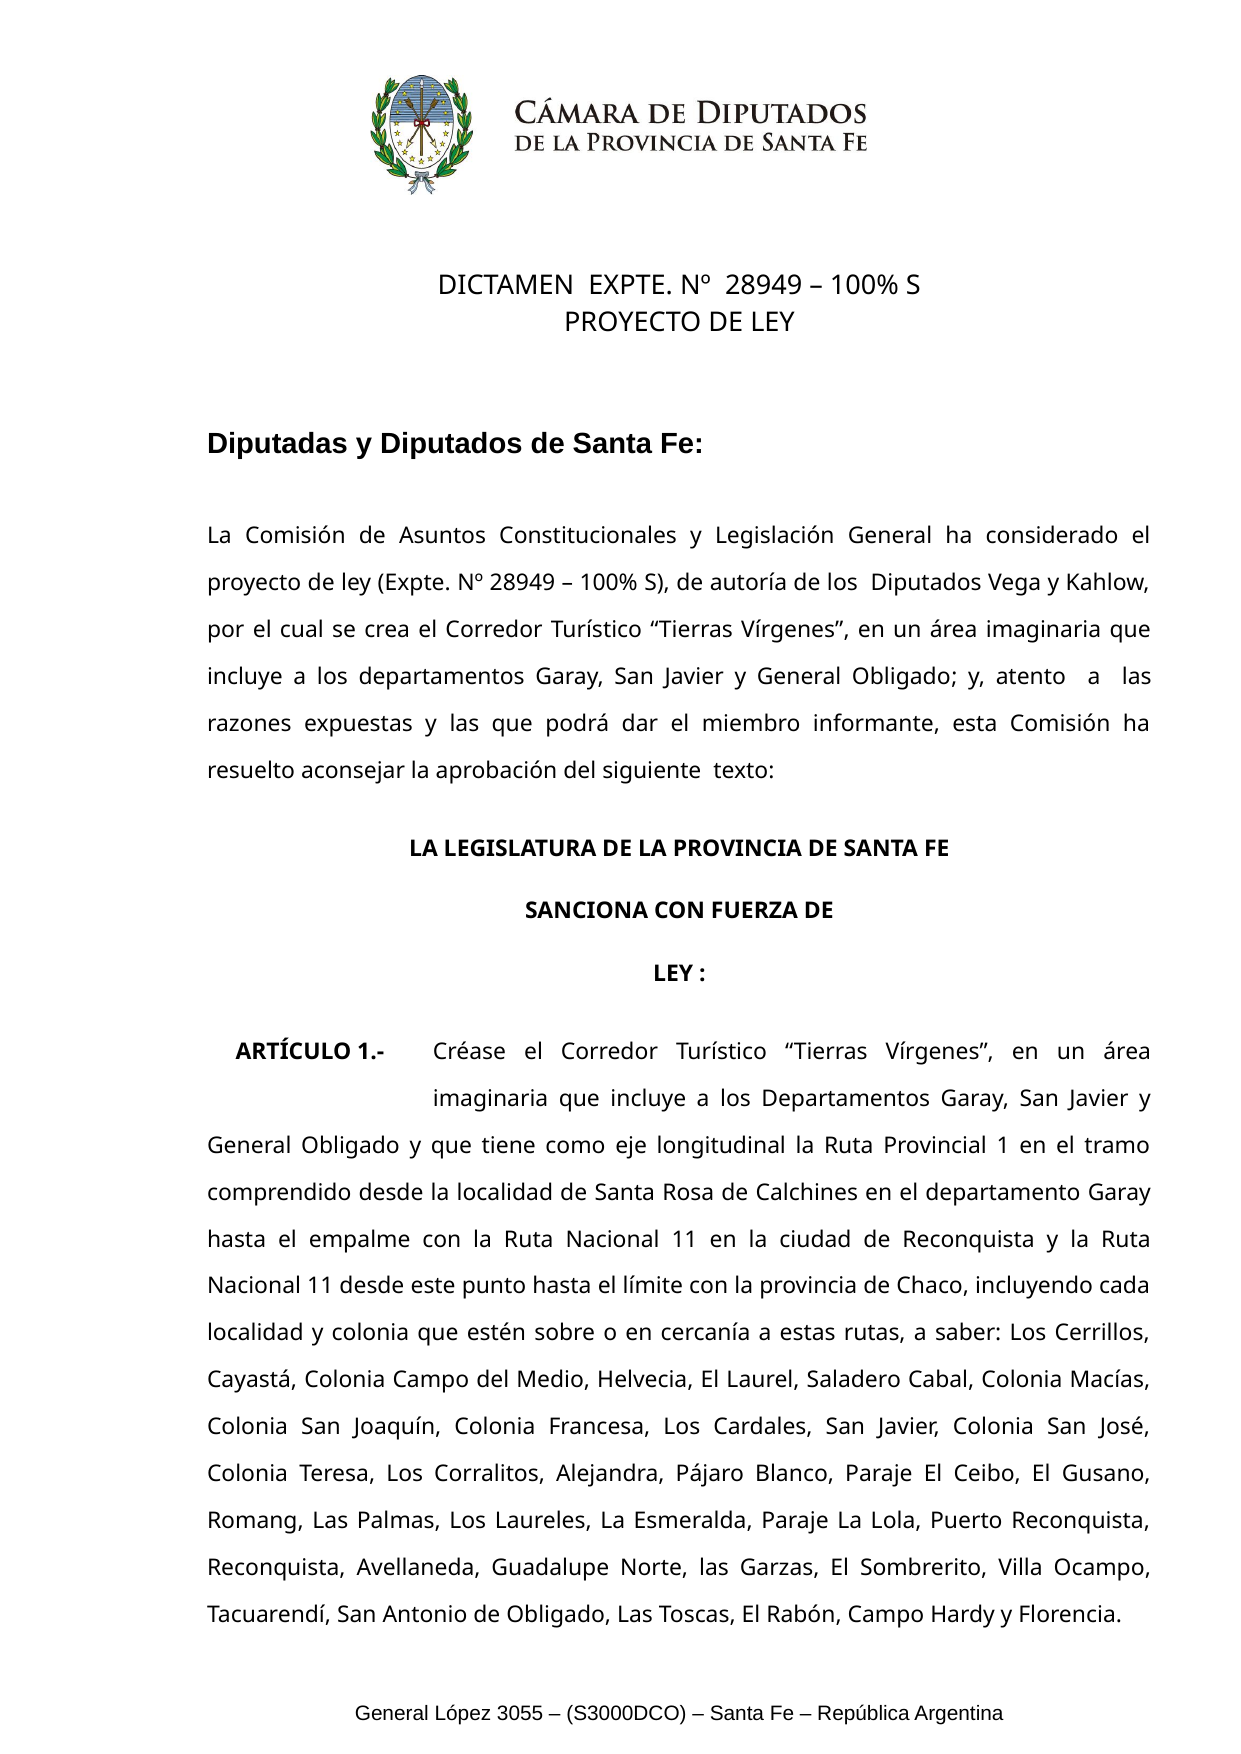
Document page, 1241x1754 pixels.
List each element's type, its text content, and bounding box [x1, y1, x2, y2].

text Créase el Corredor Turístico “Tierras Vírgenes”, en un área imaginaria que incluye a los Departamentos Garay, San Javier y General Obligado y que tiene como eje longitudinal la Ruta Provincial 1 en el tramo comprendido desde la localidad de Santa Rosa de Calchines en el departamento Garay hasta el empalme con la Ruta Nacional 11 en la ciudad de Reconquista y la Ruta Nacional 11 desde este punto hasta el límite con la provincia de Chaco, incluyendo cada localidad y colonia que estén sobre o en cercanía a estas rutas, a saber: Los Cerrillos, Cayastá, Colonia Campo del Medio, Helvecia, El Laurel, Saladero Cabal, Colonia Macías, Colonia San Joaquín, Colonia Francesa, Los Cardales, San Javier, Colonia San José, Colonia Teresa, Los Corralitos, Alejandra, Pájaro Blanco, Paraje El Ceibo, El Gusano, Romang, Las Palmas, Los Laureles, La Esmeralda, Paraje La Lola, Puerto Reconquista, Reconquista, Avellaneda, Guadalupe Norte, las Garzas, El Sombrerito, Villa Ocampo, Tacuarendí, San Antonio de Obligado, Las Toscas, El Rabón, Campo Hardy y Florencia. [207, 1035, 1152, 1629]
picture [370, 75, 867, 199]
text PROYECTO DE LEY [207, 302, 1152, 339]
text LEY : [207, 957, 1152, 988]
text ARTÍCULO 1.- [235, 1035, 418, 1066]
text SANCIONA CON FUERZA DE [207, 894, 1152, 926]
subtitle Diputadas y Diputados de Santa Fe: [207, 427, 1152, 460]
text La Comisión de Asuntos Constitucionales y Legislación General ha considerado el proyecto de ley (Expte. Nº 28949 – 100% S), de autoría de los Diputados Vega y Kahlow, por el cual se crea el Corredor Turístico “Tierras Vírgenes”, en un área imaginaria que incluye a los departamentos Garay, San Javier y General Obligado; y, atento a las razones expuestas y las que podrá dar el miembro informante, esta Comisión ha resuelto aconsejar la aprobación del siguiente texto: [207, 519, 1152, 785]
text LA LEGISLATURA DE LA PROVINCIA DE SANTA FE [207, 832, 1152, 863]
text DICTAMEN EXPTE. Nº 28949 – 100% S [207, 265, 1152, 302]
